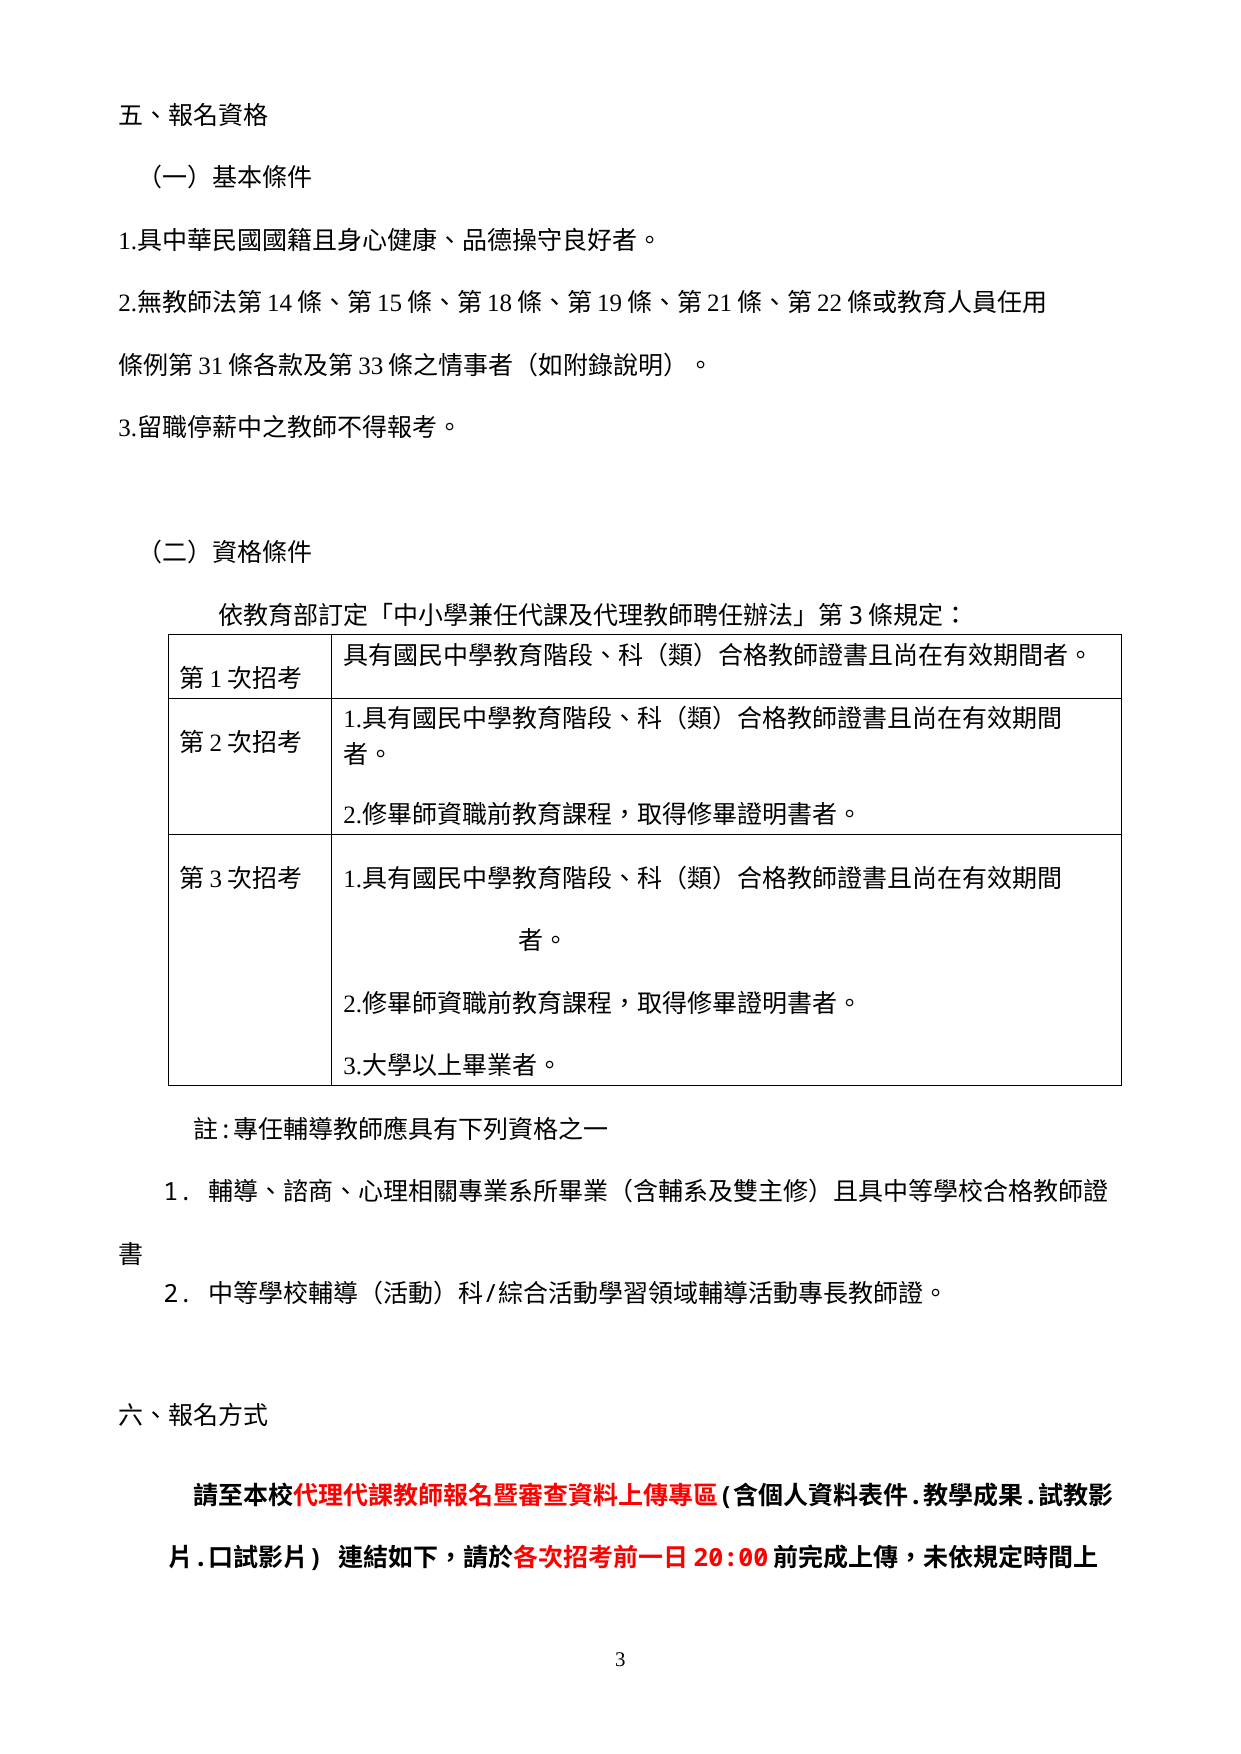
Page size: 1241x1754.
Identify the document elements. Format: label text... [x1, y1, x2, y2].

table_cell 第3次招考 [169, 835, 331, 1085]
text 五、報名資格 [118, 72, 1122, 134]
text 請至本校代理代課教師報名暨審查資料上傳專區(含個人資料表件.教學成果.試教影片.口試影片) 連結如下，請於各次招考前一日20:00前完成上傳，未依規定時間上 [118, 1452, 1122, 1577]
text 1.具中華民國國籍且身心健康、品德操守良好者。 [118, 197, 1122, 259]
table_header 第1次招考 [169, 635, 331, 698]
table_cell 第2次招考 [169, 699, 331, 834]
table_cell 1.具有國民中學教育階段、科（類）合格教師證書且尚在有效期間者。 2.修畢師資職前教育課程，取得修畢證明書者。 3.大學以上畢業者。 [332, 835, 1121, 1085]
text 3.留職停薪中之教師不得報考。 [118, 384, 1122, 447]
text （二）資格條件 [118, 509, 1122, 572]
text 註:專任輔導教師應具有下列資格之一 [168, 1086, 1122, 1148]
text 條例第31條各款及第33條之情事者（如附錄說明）。 [118, 322, 1122, 384]
text 2. 中等學校輔導（活動）科/綜合活動學習領域輔導活動專長教師證。 [118, 1273, 1122, 1309]
text （一）基本條件 [118, 134, 1122, 197]
text 2.無教師法第14條、第15條、第18條、第19條、第21條、第22條或教育人員任用 [118, 259, 1122, 322]
text 1. 輔導、諮商、心理相關專業系所畢業（含輔系及雙主修）且具中等學校合格教師證書 [118, 1148, 1122, 1273]
table_header 具有國民中學教育階段、科（類）合格教師證書且尚在有效期間者。 [332, 635, 1121, 698]
text 依教育部訂定「中小學兼任代課及代理教師聘任辦法」第3條規定： [218, 572, 1122, 634]
table_cell 1.具有國民中學教育階段、科（類）合格教師證書且尚在有效期間者。 2.修畢師資職前教育課程，取得修畢證明書者。 [332, 699, 1121, 834]
text 六、報名方式 [118, 1372, 1122, 1434]
